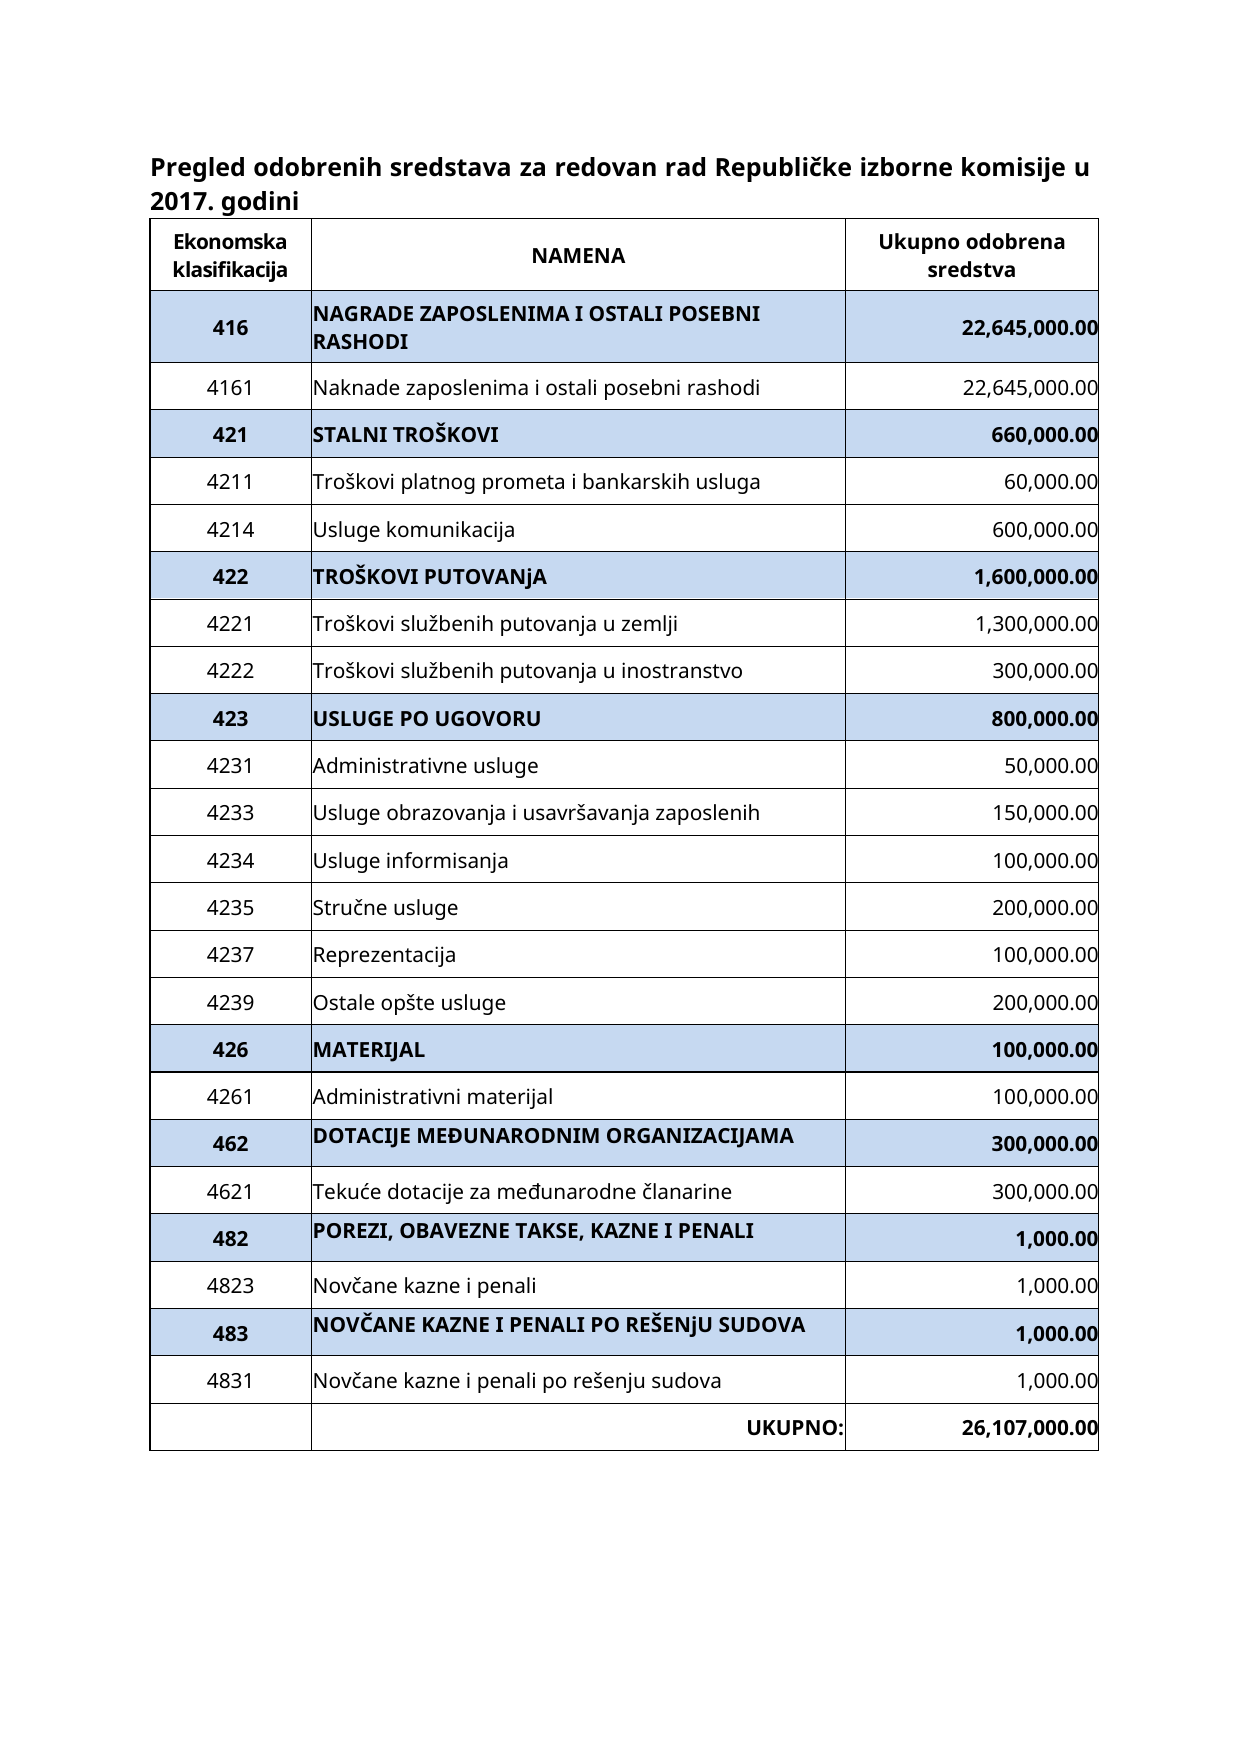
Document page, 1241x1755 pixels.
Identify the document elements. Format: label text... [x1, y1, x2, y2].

table_cell DOTACIJE MEĐUNARODNIM ORGANIZACIJAMA [312, 1120, 845, 1166]
table_cell 1,000.00 [846, 1214, 1098, 1261]
table_cell 1,000.00 [846, 1356, 1098, 1402]
table_cell 600,000.00 [846, 505, 1098, 551]
table_cell 4823 [151, 1262, 311, 1308]
table_cell Novčane kazne i penali po rešenju sudova [312, 1356, 845, 1402]
table_cell 300,000.00 [846, 1167, 1098, 1213]
table_cell 200,000.00 [846, 978, 1098, 1024]
table_cell 660,000.00 [846, 410, 1098, 457]
table_cell [151, 1404, 311, 1450]
table_cell Usluge informisanja [312, 836, 845, 882]
table_cell 22,645,000.00 [846, 291, 1098, 362]
table_cell 4234 [151, 836, 311, 882]
table_cell STALNI TROŠKOVI [312, 410, 845, 457]
table_cell Tekuće dotacije za međunarodne članarine [312, 1167, 845, 1213]
table_cell Troškovi platnog prometa i bankarskih usluga [312, 458, 845, 504]
table_cell Administrativne usluge [312, 741, 845, 788]
table_cell TROŠKOVI PUTOVANjA [312, 552, 845, 598]
table_cell 100,000.00 [846, 1025, 1098, 1071]
table_cell Administrativni materijal [312, 1073, 845, 1119]
subtitle Pregled odobrenih sredstava za redovan rad Republičke izborne komisije u 2017. godini [150, 150, 1090, 218]
table_cell 4222 [151, 647, 311, 693]
table_cell POREZI, OBAVEZNE TAKSE, KAZNE I PENALI [312, 1214, 845, 1261]
table_cell 60,000.00 [846, 458, 1098, 504]
table_cell 4211 [151, 458, 311, 504]
table_cell 4221 [151, 600, 311, 646]
table_cell Ostale opšte usluge [312, 978, 845, 1024]
table_cell Reprezentacija [312, 931, 845, 977]
table_cell 4233 [151, 789, 311, 835]
table_cell 4237 [151, 931, 311, 977]
table_cell 421 [151, 410, 311, 457]
table_cell 416 [151, 291, 311, 362]
table_cell 100,000.00 [846, 836, 1098, 882]
table_cell 483 [151, 1309, 311, 1355]
table_cell 462 [151, 1120, 311, 1166]
table_cell 4214 [151, 505, 311, 551]
table_cell 4621 [151, 1167, 311, 1213]
table_cell 1,600,000.00 [846, 552, 1098, 598]
table_cell 50,000.00 [846, 741, 1098, 788]
table_cell 4231 [151, 741, 311, 788]
table_cell Troškovi službenih putovanja u inostranstvo [312, 647, 845, 693]
table_cell 423 [151, 694, 311, 740]
table_cell UKUPNO: [312, 1404, 845, 1450]
table_cell 1,300,000.00 [846, 600, 1098, 646]
table_header NAMENA [312, 219, 845, 290]
table_cell MATERIJAL [312, 1025, 845, 1071]
table_cell Naknade zaposlenima i ostali posebni rashodi [312, 363, 845, 409]
table_cell 4161 [151, 363, 311, 409]
table_header Ukupno odobrena sredstva [846, 219, 1098, 290]
table_cell 4261 [151, 1073, 311, 1119]
table_cell 4235 [151, 883, 311, 929]
table_cell 422 [151, 552, 311, 598]
table_cell 200,000.00 [846, 883, 1098, 929]
table_cell 4831 [151, 1356, 311, 1402]
table_cell Usluge komunikacija [312, 505, 845, 551]
table_cell NAGRADE ZAPOSLENIMA I OSTALI POSEBNI RASHODI [312, 291, 845, 362]
table_cell 482 [151, 1214, 311, 1261]
table_cell 300,000.00 [846, 1120, 1098, 1166]
table_cell 100,000.00 [846, 1073, 1098, 1119]
table_cell 1,000.00 [846, 1262, 1098, 1308]
table_cell 150,000.00 [846, 789, 1098, 835]
table_cell 22,645,000.00 [846, 363, 1098, 409]
table_header Ekonomska klasifikacija [151, 219, 311, 290]
table_cell USLUGE PO UGOVORU [312, 694, 845, 740]
table_cell Stručne usluge [312, 883, 845, 929]
table_cell 800,000.00 [846, 694, 1098, 740]
table_cell 300,000.00 [846, 647, 1098, 693]
table_cell NOVČANE KAZNE I PENALI PO REŠENjU SUDOVA [312, 1309, 845, 1355]
table_cell 100,000.00 [846, 931, 1098, 977]
table_cell 426 [151, 1025, 311, 1071]
table_cell 4239 [151, 978, 311, 1024]
table_cell 1,000.00 [846, 1309, 1098, 1355]
table_cell Troškovi službenih putovanja u zemlji [312, 600, 845, 646]
table_cell Novčane kazne i penali [312, 1262, 845, 1308]
table_cell 26,107,000.00 [846, 1404, 1098, 1450]
table_cell Usluge obrazovanja i usavršavanja zaposlenih [312, 789, 845, 835]
